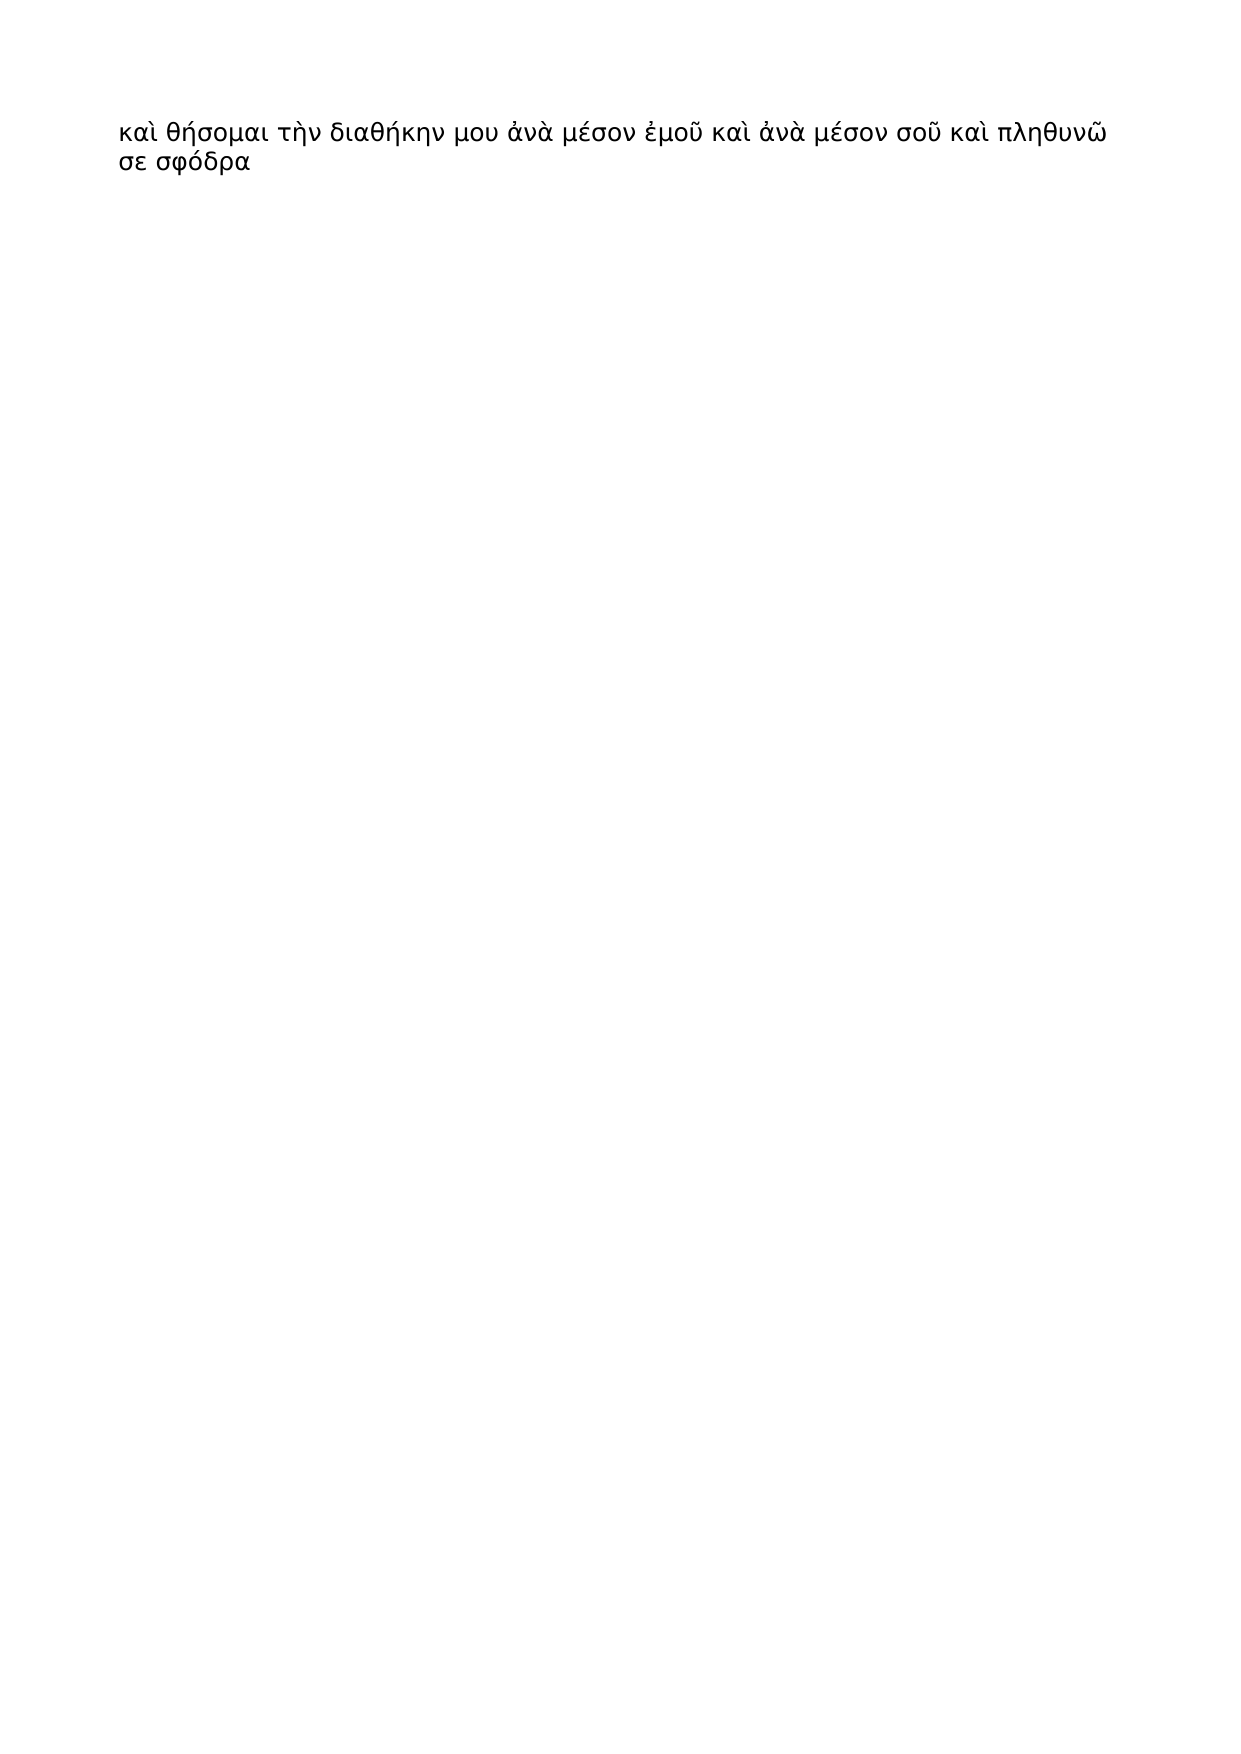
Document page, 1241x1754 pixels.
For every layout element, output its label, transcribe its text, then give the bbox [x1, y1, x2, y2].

text καὶ θήσομαι τὴν διαθήκην μου ἀνὰ μέσον ἐμοῦ καὶ ἀνὰ μέσον σοῦ καὶ πληθυνῶ σε σφόδρα [118, 118, 1122, 176]
